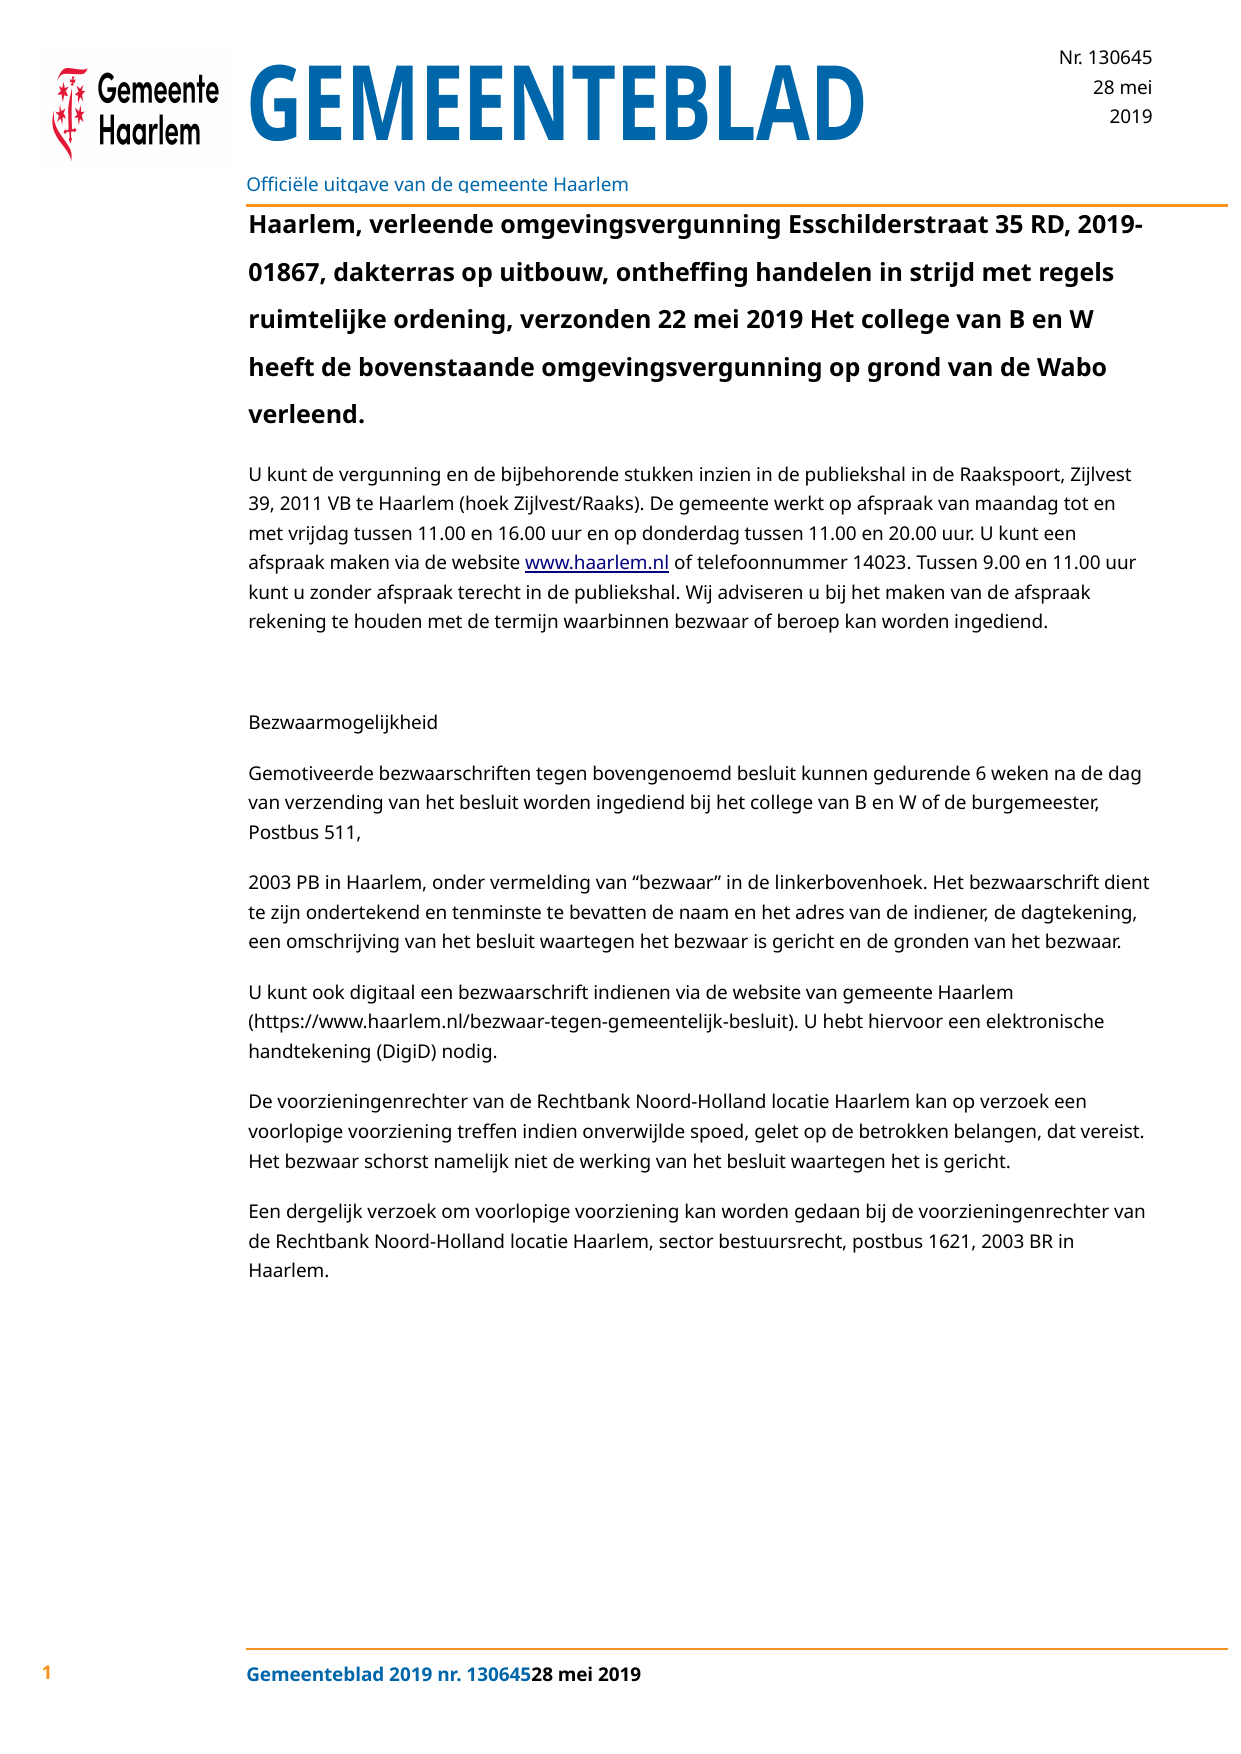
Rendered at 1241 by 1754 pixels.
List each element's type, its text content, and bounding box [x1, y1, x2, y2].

picture [41, 47, 231, 172]
text De voorzieningenrechter van de Rechtbank Noord-Holland locatie Haarlem kan op verzoek een voorlopige voorziening treffen indien onverwijlde spoed, gelet op de betrokken belangen, dat vereist. Het bezwaar schorst namelijk niet de werking van het besluit waartegen het is gericht. [248, 1089, 1152, 1173]
text Haarlem, verleende omgevingsvergunning Esschilderstraat 35 RD, 2019-01867, dakterras op uitbouw, ontheffing handelen in strijd met regels ruimtelijke ordening, verzonden 22 mei 2019 Het college van B en W heeft de bovenstaande omgevingsvergunning op grond van de Wabo verleend. [248, 207, 1152, 431]
text U kunt de vergunning en de bijbehorende stukken inzien in de publiekshal in de Raakspoort, Zijlvest 39, 2011 VB te Haarlem (hoek Zijlvest/Raaks). De gemeente werkt op afspraak van maandag tot en met vrijdag tussen 11.00 en 16.00 uur en op donderdag tussen 11.00 en 20.00 uur. U kunt een afspraak maken via de website www.haarlem.nl of telefoonnummer 14023. Tussen 9.00 en 11.00 uur kunt u zonder afspraak terecht in de publiekshal. Wij adviseren u bij het maken van de afspraak rekening te houden met de termijn waarbinnen bezwaar of beroep kan worden ingediend. [248, 461, 1152, 634]
text Gemotiveerde bezwaarschriften tegen bovengenoemd besluit kunnen gedurende 6 weken na de dag van verzending van het besluit worden ingediend bij het college van B en W of de burgemeester, Postbus 511, [248, 760, 1152, 845]
text U kunt ook digitaal een bezwaarschrift indienen via de website van gemeente Haarlem (https://www.haarlem.nl/bezwaar-tegen-gemeentelijk-besluit). U hebt hiervoor een elektronische handtekening (DigiD) nodig. [248, 979, 1152, 1064]
text 2003 PB in Haarlem, onder vermelding van “bezwaar” in de linkerbovenhoek. Het bezwaarschrift dient te zijn ondertekend en tenminste te bevatten de naam en het adres van de indiener, de dagtekening, een omschrijving van het besluit waartegen het bezwaar is gericht en de gronden van het bezwaar. [248, 869, 1152, 954]
text Bezwaarmogelijkheid [248, 709, 1152, 735]
text Een dergelijk verzoek om voorlopige voorziening kan worden gedaan bij de voorzieningenrechter van de Rechtbank Noord-Holland locatie Haarlem, sector bestuursrecht, postbus 1621, 2003 BR in Haarlem. [248, 1198, 1152, 1283]
